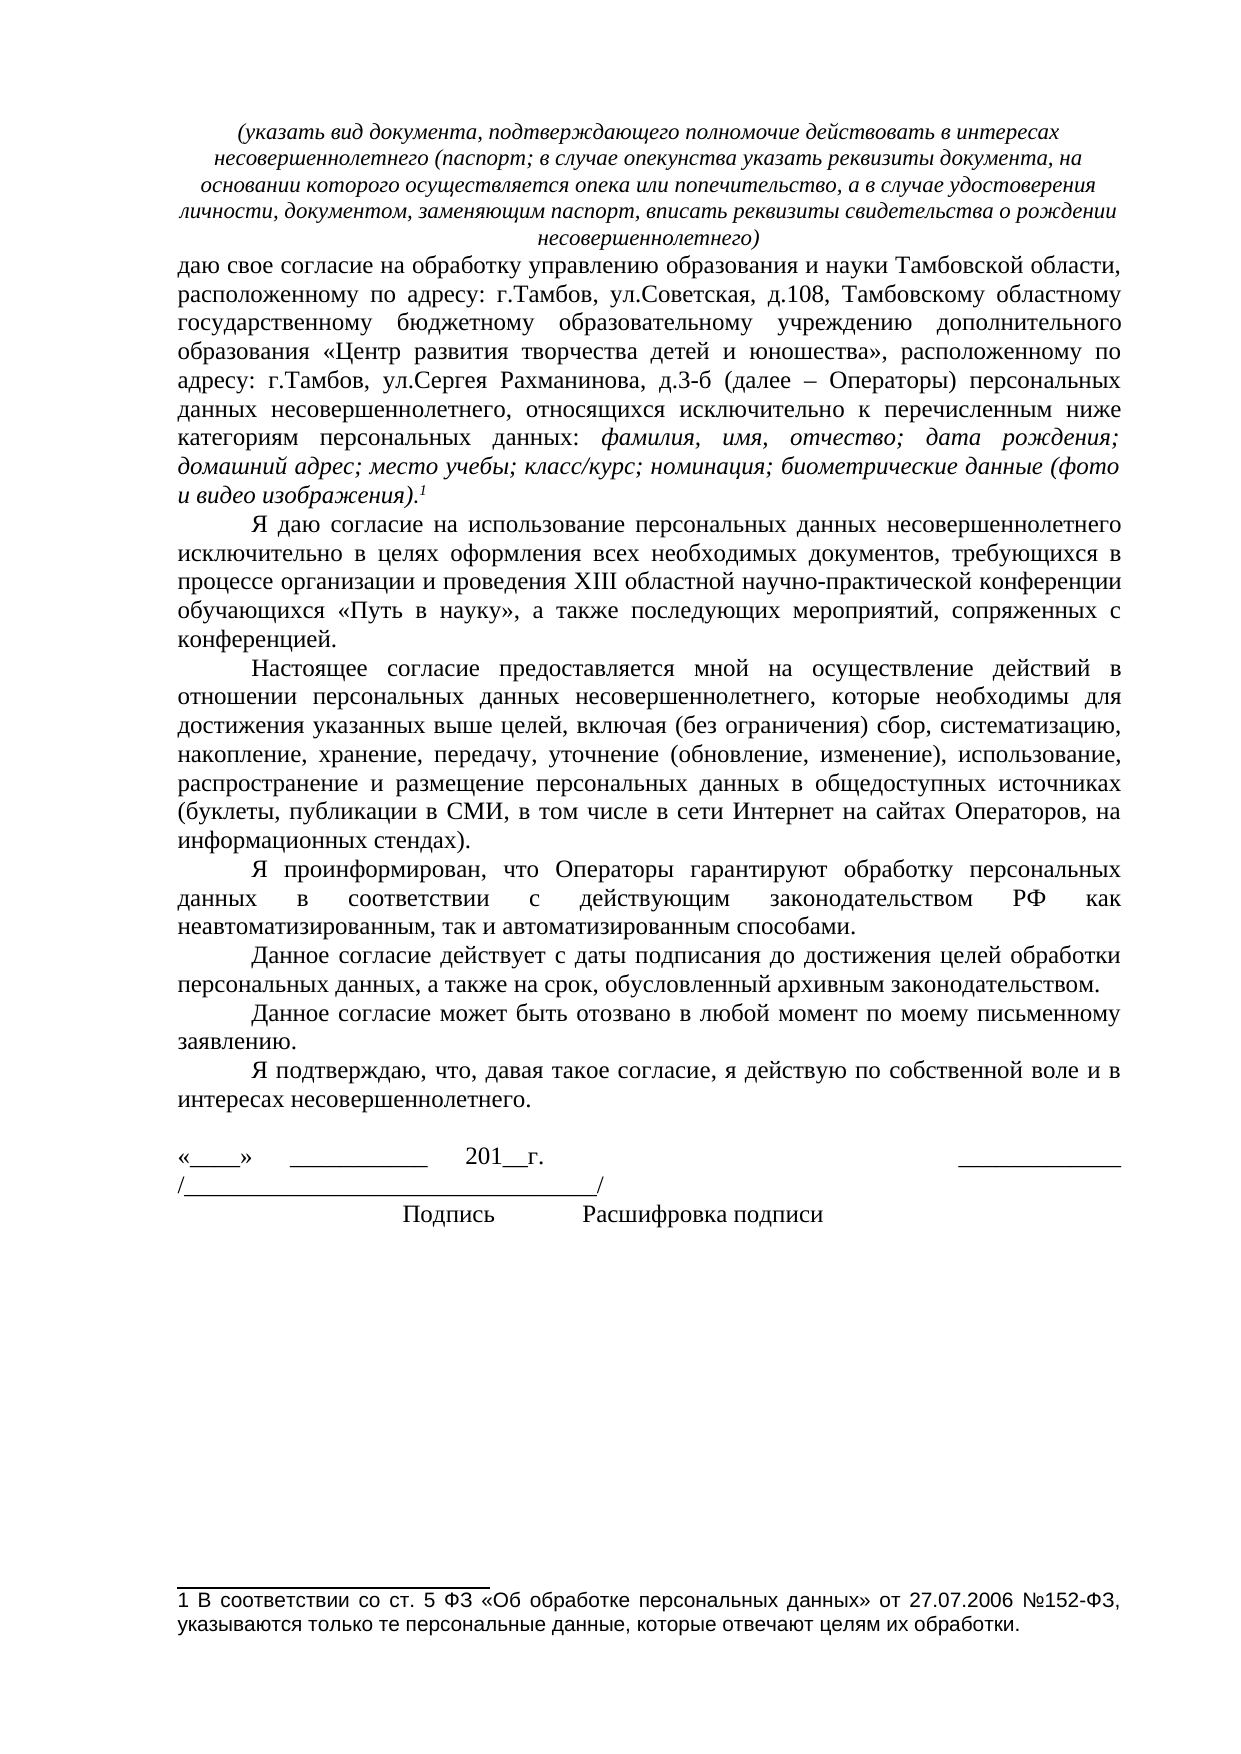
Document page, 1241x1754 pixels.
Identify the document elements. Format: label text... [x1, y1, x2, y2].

text (указать вид документа, подтверждающего полномочие действовать в интересах несовершеннолетнего (паспорт; в случае опекунства указать реквизиты документа, на основании которого осуществляется опека или попечительство, а в случае удостоверения личности, документом, заменяющим паспорт, вписать реквизиты свидетельства о рождении несовершеннолетнего) [177, 118, 1122, 250]
text Данное согласие действует с даты подписания до достижения целей обработки персональных данных, а также на срок, обусловленный архивным законодательством. [177, 940, 1122, 998]
text Подпись Расшифровка подписи [177, 1199, 1122, 1228]
text «____» ___________ 201__г. _____________ /_________________________________/ [177, 1141, 1122, 1199]
text Я даю согласие на использование персональных данных несовершеннолетнего исключительно в целях оформления всех необходимых документов, требующихся в процессе организации и проведения XIII областной научно-практической конференции обучающихся «Путь в науку», а также последующих мероприятий, сопряженных с конференцией. [177, 509, 1122, 653]
text Настоящее согласие предоставляется мной на осуществление действий в отношении персональных данных несовершеннолетнего, которые необходимы для достижения указанных выше целей, включая (без ограничения) сбор, систематизацию, накопление, хранение, передачу, уточнение (обновление, изменение), использование, распространение и размещение персональных данных в общедоступных источниках (буклеты, публикации в СМИ, в том числе в сети Интернет на сайтах Операторов, на информационных стендах). [177, 653, 1122, 854]
text даю свое согласие на обработку управлению образования и науки Тамбовской области, расположенному по адресу: г.Тамбов, ул.Советская, д.108, Тамбовскому областному государственному бюджетному образовательному учреждению дополнительного образования «Центр развития творчества детей и юношества», расположенному по адресу: г.Тамбов, ул.Сергея Рахманинова, д.3-б (далее – Операторы) персональных данных несовершеннолетнего, относящихся исключительно к перечисленным ниже категориям персональных данных: фамилия, имя, отчество; дата рождения; домашний адрес; место учебы; класс/курс; номинация; биометрические данные (фото и видео изображения). [177, 250, 1122, 509]
text Я проинформирован, что Операторы гарантируют обработку персональных данных в соответствии с действующим законодательством РФ как неавтоматизированным, так и автоматизированным способами. [177, 854, 1122, 940]
text В соответствии со ст. 5 ФЗ «Об обработке персональных данных» от 27.07.2006 №152-ФЗ, указываются только те персональные данные, которые отвечают целям их обработки. [177, 1588, 1122, 1636]
text Данное согласие может быть отозвано в любой момент по моему письменному заявлению. [177, 998, 1122, 1055]
text Я подтверждаю, что, давая такое согласие, я действую по собственной воле и в интересах несовершеннолетнего. [177, 1055, 1122, 1113]
